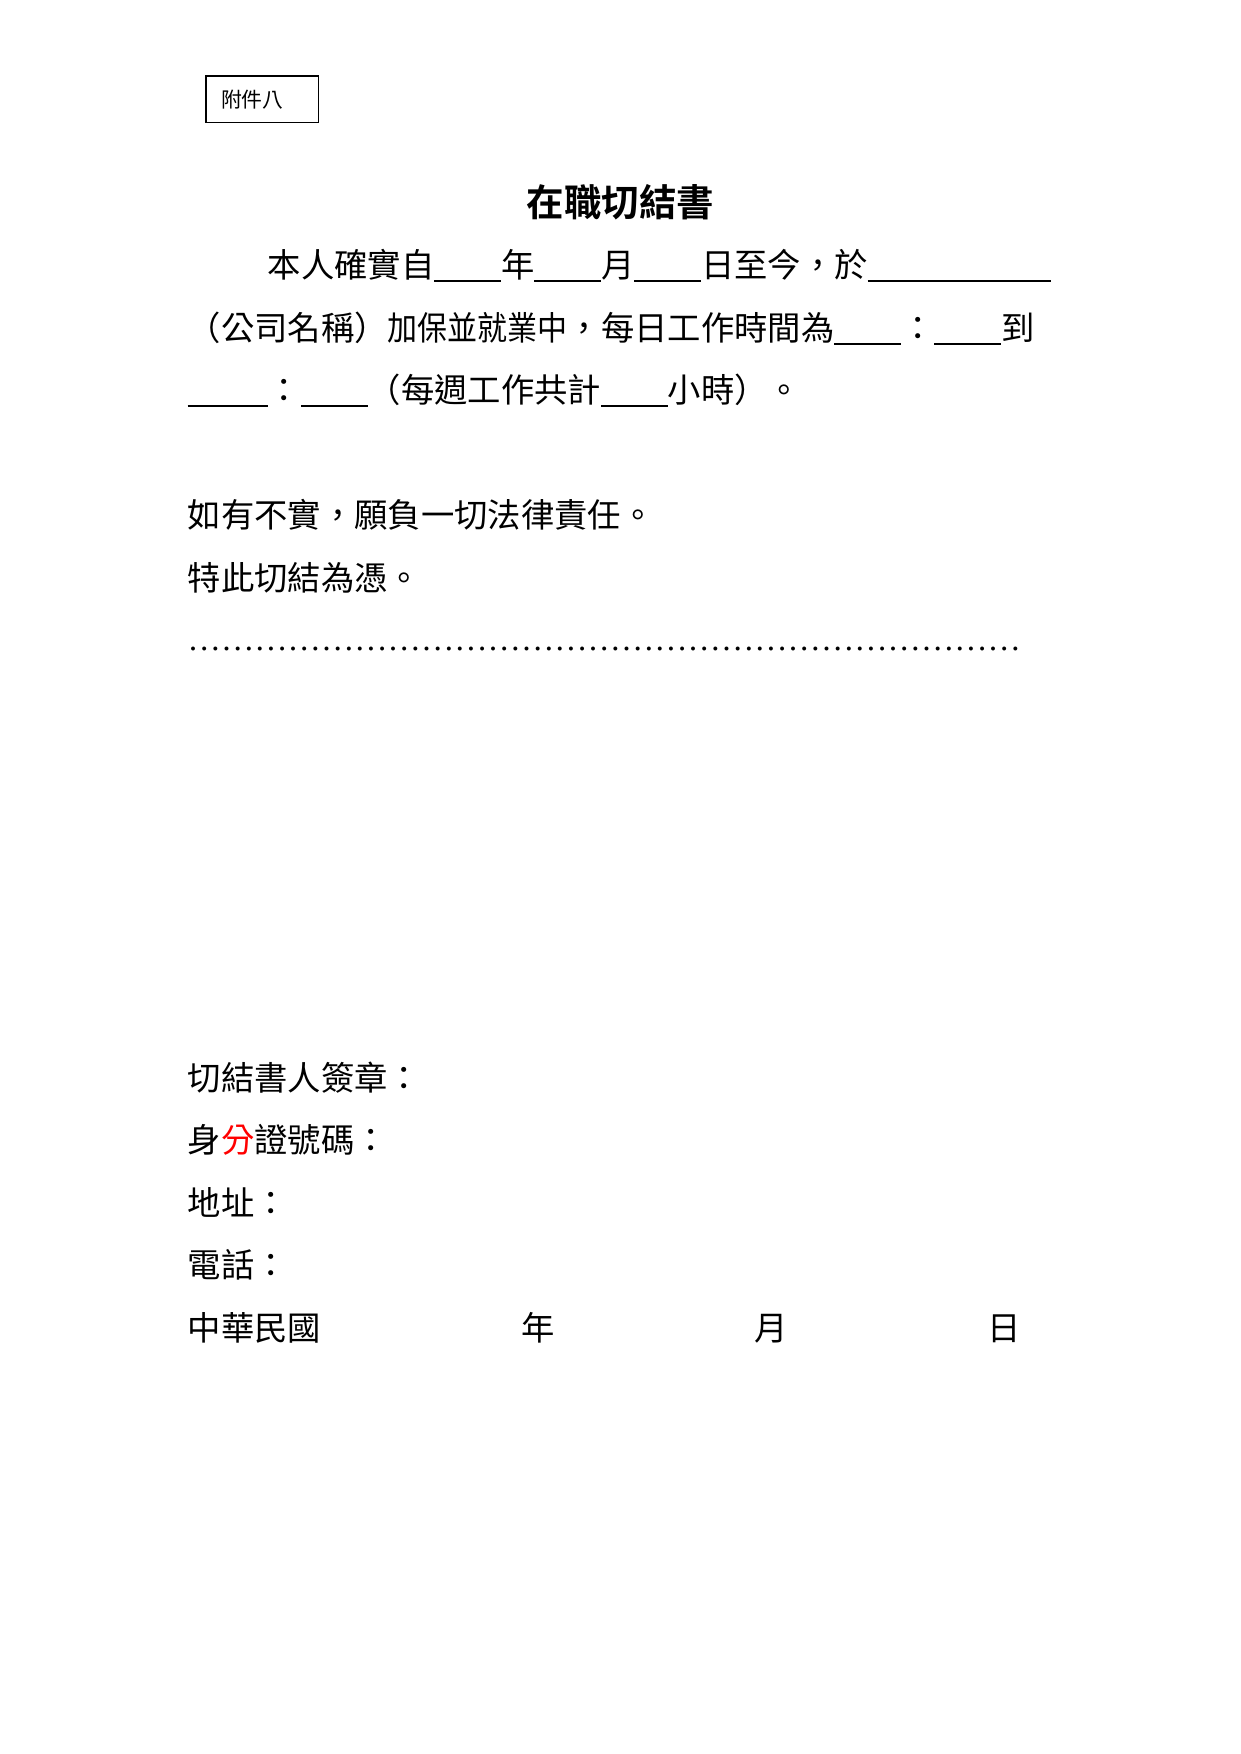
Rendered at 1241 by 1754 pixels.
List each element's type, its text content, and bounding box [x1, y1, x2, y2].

text 切結書人簽章： [187, 1034, 1053, 1096]
text 特此切結為憑。 [187, 534, 1053, 596]
text 電話： [187, 1221, 1053, 1284]
text 地址： [187, 1159, 1053, 1221]
text 身分證號碼： [187, 1096, 1053, 1159]
text ………………………………………………………………… [187, 596, 1053, 659]
text 在職切結書 [187, 159, 1053, 221]
text ： （每週工作共計 小時）。 [187, 346, 1053, 409]
text 本人確實自 年 月 日至今，於 （公司名稱）加保並就業中，每日工作時間為 ： 到 [187, 221, 1053, 346]
text 如有不實，願負一切法律責任。 [187, 471, 1053, 534]
text 中華民國 年 月 日 [187, 1284, 1053, 1346]
